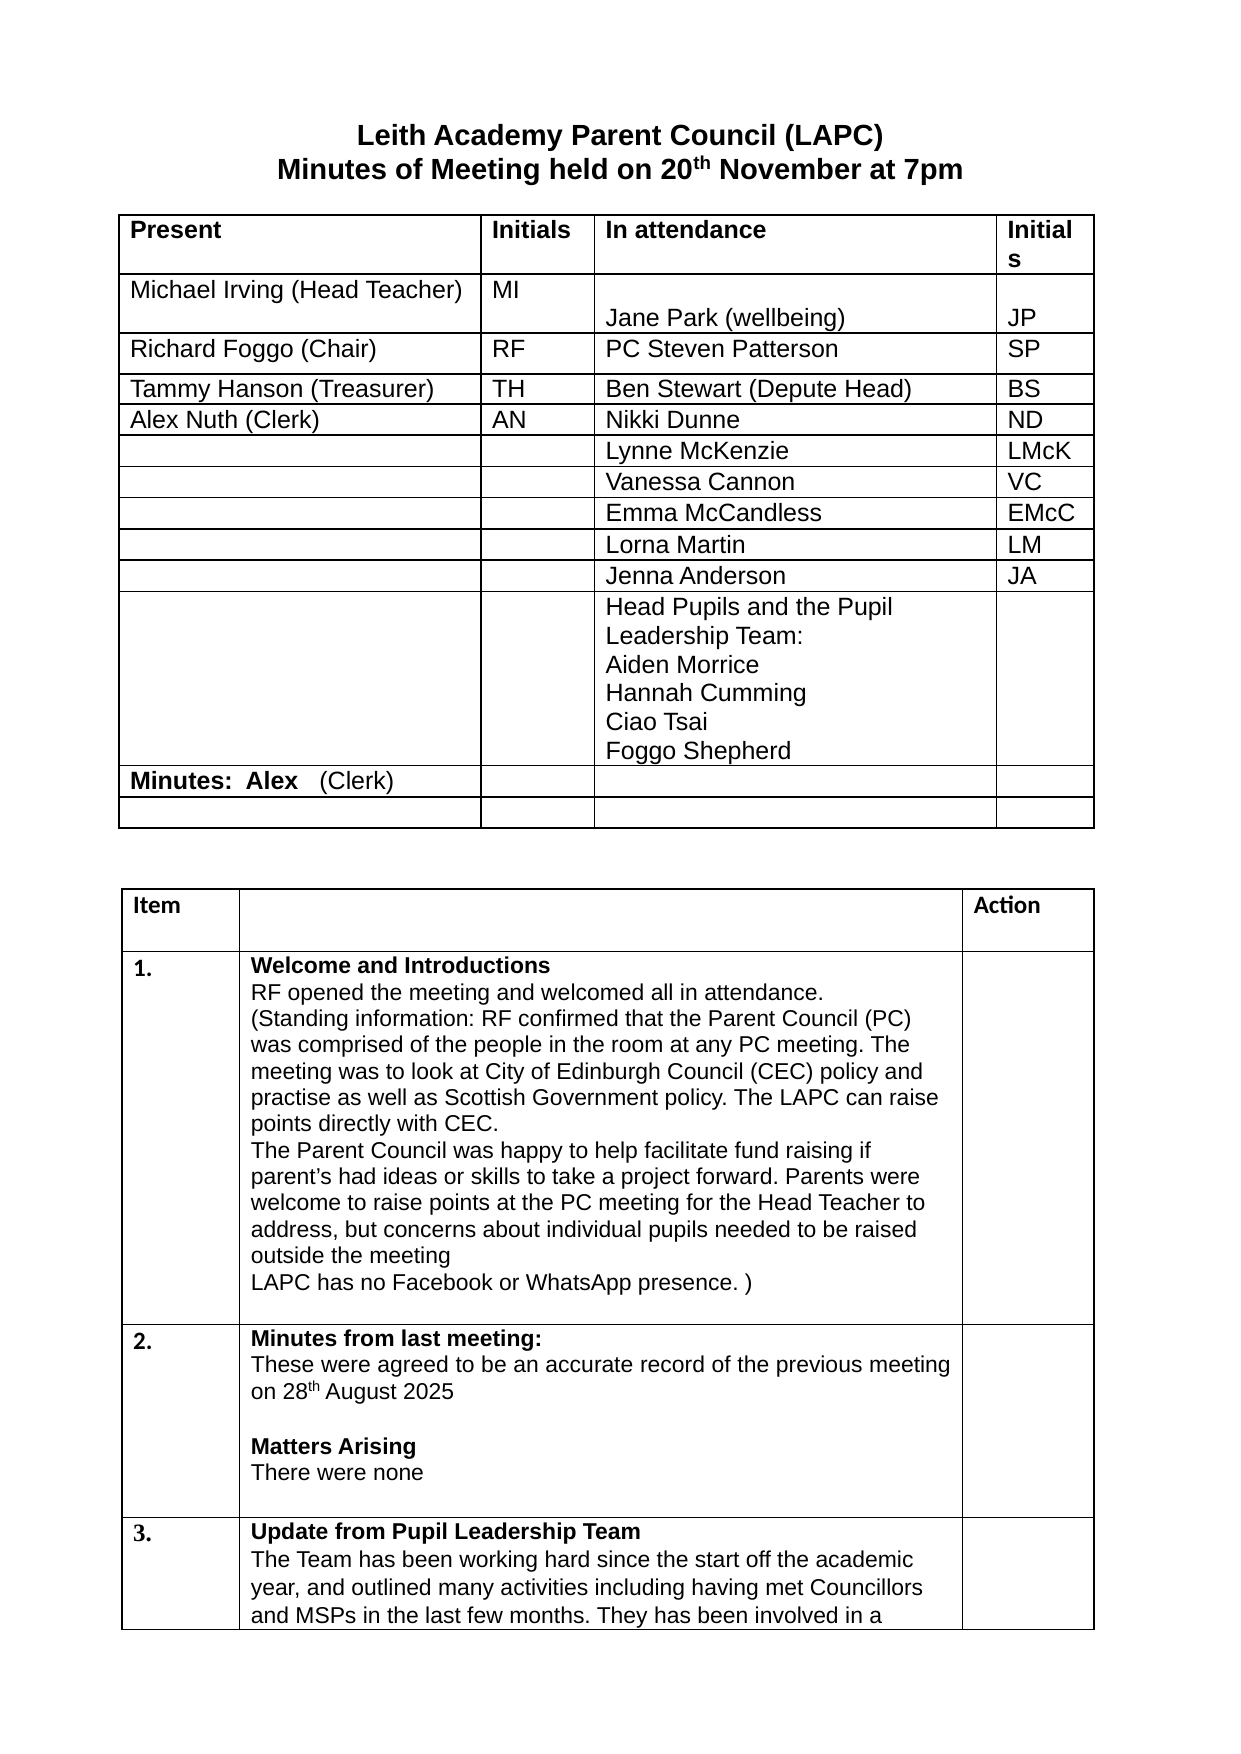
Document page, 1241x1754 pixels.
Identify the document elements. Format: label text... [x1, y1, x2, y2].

table_cell [595, 766, 996, 796]
table_cell [963, 1325, 1093, 1517]
table_cell Update from Pupil Leadership Team The Team has been working hard since the start off the academic year, and outlined many activities including having met Councillors and MSPs in the last few months. They has been involved in a [240, 1518, 962, 1628]
table_cell Michael Irving (Head Teacher) [120, 275, 480, 332]
table_cell [482, 766, 594, 796]
table_header Initials [482, 216, 594, 273]
table_cell TH [482, 375, 594, 403]
table_cell [482, 436, 594, 466]
table_cell Ben Stewart (Depute Head) [595, 375, 996, 403]
table_cell Minutes: Alex (Clerk) [120, 766, 480, 796]
table_cell Vanessa Cannon [595, 467, 996, 497]
table_cell [997, 798, 1093, 827]
table_cell LM [997, 530, 1093, 559]
table_header In attendance [595, 216, 996, 273]
table_header Action [963, 890, 1093, 951]
table_cell Jane Park (wellbeing) [595, 275, 996, 332]
table_header Item [123, 890, 239, 951]
text Leith Academy Parent Council (LAPC) [118, 118, 1122, 152]
table_cell JA [997, 561, 1093, 591]
table_cell Alex Nuth (Clerk) [120, 405, 480, 434]
table_cell [120, 436, 480, 466]
table_cell [120, 798, 480, 827]
table_cell [482, 592, 594, 765]
table_cell Lynne McKenzie [595, 436, 996, 466]
table_header [240, 890, 962, 951]
table_cell [997, 766, 1093, 796]
table_cell [963, 952, 1093, 1323]
table_cell [120, 561, 480, 591]
table_cell [482, 530, 594, 559]
table_cell [120, 498, 480, 528]
table_cell EMcC [997, 498, 1093, 528]
table_cell [120, 530, 480, 559]
table_cell 1. [123, 952, 239, 1323]
table_cell Jenna Anderson [595, 561, 996, 591]
table_cell [997, 592, 1093, 765]
table_cell [482, 498, 594, 528]
table_cell Nikki Dunne [595, 405, 996, 434]
table_cell 2. [123, 1325, 239, 1517]
table_cell BS [997, 375, 1093, 403]
table_cell [120, 467, 480, 497]
table_cell Welcome and Introductions RF opened the meeting and welcomed all in attendance. (Standing information: RF confirmed that the Parent Council (PC) was comprised of the people in the room at any PC meeting. The meeting was to look at City of Edinburgh Council (CEC) policy and practise as well as Scottish Government policy. The LAPC can raise points directly with CEC. The Parent Council was happy to help facilitate fund raising if parent’s had ideas or skills to take a project forward. Parents were welcome to raise points at the PC meeting for the Head Teacher to address, but concerns about individual pupils needed to be raised outside the meeting LAPC has no Facebook or WhatsApp presence. ) [240, 952, 962, 1323]
table_cell Tammy Hanson (Treasurer) [120, 375, 480, 403]
table_cell [963, 1518, 1093, 1628]
table_cell PC Steven Patterson [595, 334, 996, 373]
table_cell Lorna Martin [595, 530, 996, 559]
table_cell JP [997, 275, 1093, 332]
table_cell AN [482, 405, 594, 434]
text Minutes of Meeting held on 20th November at 7pm [118, 152, 1122, 185]
table_cell VC [997, 467, 1093, 497]
table_cell [482, 561, 594, 591]
table_cell LMcK [997, 436, 1093, 466]
table_cell RF [482, 334, 594, 373]
table_cell Emma McCandless [595, 498, 996, 528]
table_cell 3. [123, 1518, 239, 1628]
table_header Initials [997, 216, 1093, 273]
table_cell [595, 798, 996, 827]
table_cell [482, 798, 594, 827]
table_cell Head Pupils and the Pupil Leadership Team: Aiden Morrice Hannah Cumming Ciao Tsai Foggo Shepherd [595, 592, 996, 765]
table_cell Richard Foggo (Chair) [120, 334, 480, 373]
table_cell MI [482, 275, 594, 332]
table_cell Minutes from last meeting: These were agreed to be an accurate record of the previous meeting on 28th August 2025 Matters Arising There were none [240, 1325, 962, 1517]
table_cell [120, 592, 480, 765]
table_cell [482, 467, 594, 497]
table_cell ND [997, 405, 1093, 434]
table_cell SP [997, 334, 1093, 373]
table_header Present [120, 216, 480, 273]
